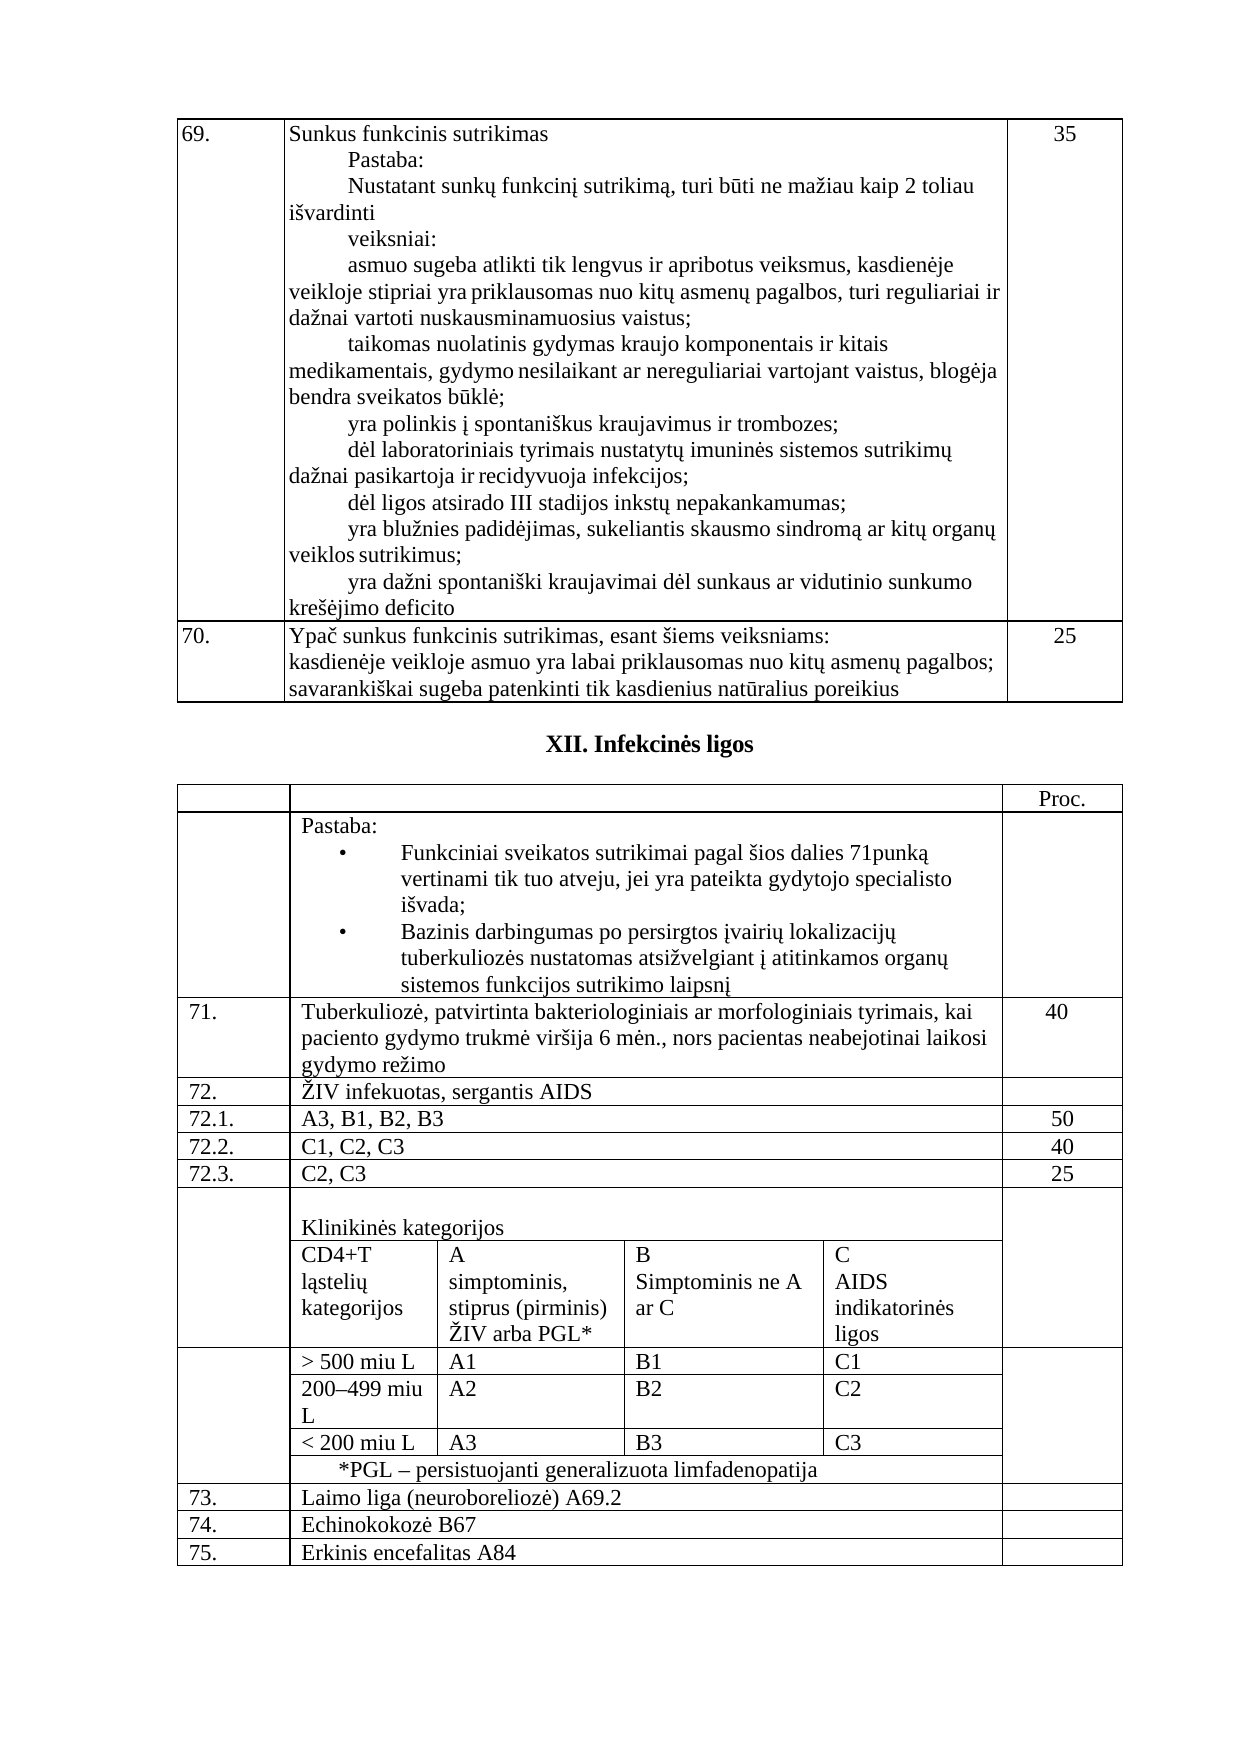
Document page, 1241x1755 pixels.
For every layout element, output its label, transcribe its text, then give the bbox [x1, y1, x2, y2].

table_cell 70. [178, 622, 284, 701]
table_cell > 500 miu L [291, 1348, 437, 1374]
table_cell A3 [438, 1429, 624, 1455]
table_cell B2 [625, 1375, 823, 1428]
table_cell B1 [625, 1348, 823, 1374]
table_cell A2 [438, 1375, 624, 1428]
table_cell 72. [178, 1078, 289, 1104]
table_cell [1003, 1484, 1122, 1510]
table_cell 71. [178, 998, 289, 1077]
table_cell A simptominis, stiprus (pirminis) ŽIV arba PGL* [438, 1241, 624, 1347]
table_cell Erkinis encefalitas A84 [291, 1539, 1002, 1565]
text XII. Infekcinės ligos [177, 729, 1122, 758]
table_cell [1003, 813, 1122, 997]
table_cell Pastaba: • Funkciniai sveikatos sutrikimai pagal šios dalies 71punką vertinami tik tuo atveju, jei yra pateikta gydytojo specialisto išvada; • Bazinis darbingumas po persirgtos įvairių lokalizacijų tuberkuliozės nustatomas atsižvelgiant į atitinkamos organų sistemos funkcijos sutrikimo laipsnį [291, 813, 339, 997]
table_cell 35 [1008, 120, 1122, 620]
table_header [178, 785, 289, 811]
table_cell [1003, 1511, 1122, 1538]
table_cell 25 [1003, 1160, 1122, 1187]
table_cell C1, C2, C3 [291, 1133, 1002, 1159]
table_cell 25 [1008, 622, 1122, 701]
table_cell 40 [1003, 1133, 1122, 1159]
table_cell 72.1. [178, 1106, 289, 1132]
table_cell C1 [824, 1348, 1002, 1374]
table_header [291, 785, 1002, 811]
table_cell ŽIV infekuotas, sergantis AIDS [291, 1078, 1002, 1104]
table_cell Klinikinės kategorijos [291, 1188, 1002, 1240]
table_cell B3 [625, 1429, 823, 1455]
table_cell 72.3. [178, 1160, 289, 1187]
table_cell Echinokokozė B67 [291, 1511, 1002, 1538]
table_cell Laimo liga (neuroboreliozė) A69.2 [291, 1484, 1002, 1510]
table_cell 200–499 miu L [291, 1375, 437, 1428]
table_cell [178, 1348, 289, 1483]
table_cell C2 [824, 1375, 1002, 1428]
table_cell [1003, 1188, 1122, 1347]
table_cell [1003, 1078, 1122, 1104]
table_cell C2, C3 [291, 1160, 1002, 1187]
table_cell Tuberkuliozė, patvirtinta bakteriologiniais ar morfologiniais tyrimais, kai paciento gydymo trukmė viršija 6 mėn., nors pacientas neabejotinai laikosi gydymo režimo [291, 998, 1002, 1077]
table_cell 69. [178, 120, 284, 620]
table_cell A1 [438, 1348, 624, 1374]
table_header Proc. [1003, 785, 1122, 811]
table_cell [1003, 1348, 1122, 1483]
table_cell < 200 miu L [291, 1429, 437, 1455]
table_cell 74. [178, 1511, 289, 1538]
table_cell 72.2. [178, 1133, 289, 1159]
table_cell C3 [824, 1429, 1002, 1455]
table_cell 40 [1003, 998, 1122, 1077]
table_cell C AIDS indikatorinės ligos [824, 1241, 1002, 1347]
table_cell 73. [178, 1484, 289, 1510]
table_cell 50 [1003, 1106, 1122, 1132]
table_cell B Simptominis ne A ar C [625, 1241, 823, 1347]
table_cell A3, B1, B2, B3 [291, 1106, 1002, 1132]
table_cell [178, 1188, 289, 1347]
table_cell CD4+T ląstelių kategorijos [291, 1241, 437, 1347]
table_cell *PGL – persistuojanti generalizuota limfadenopatija [291, 1456, 1002, 1483]
table_cell [178, 813, 289, 997]
table_cell 75. [178, 1539, 289, 1565]
table_cell [1003, 1539, 1122, 1565]
